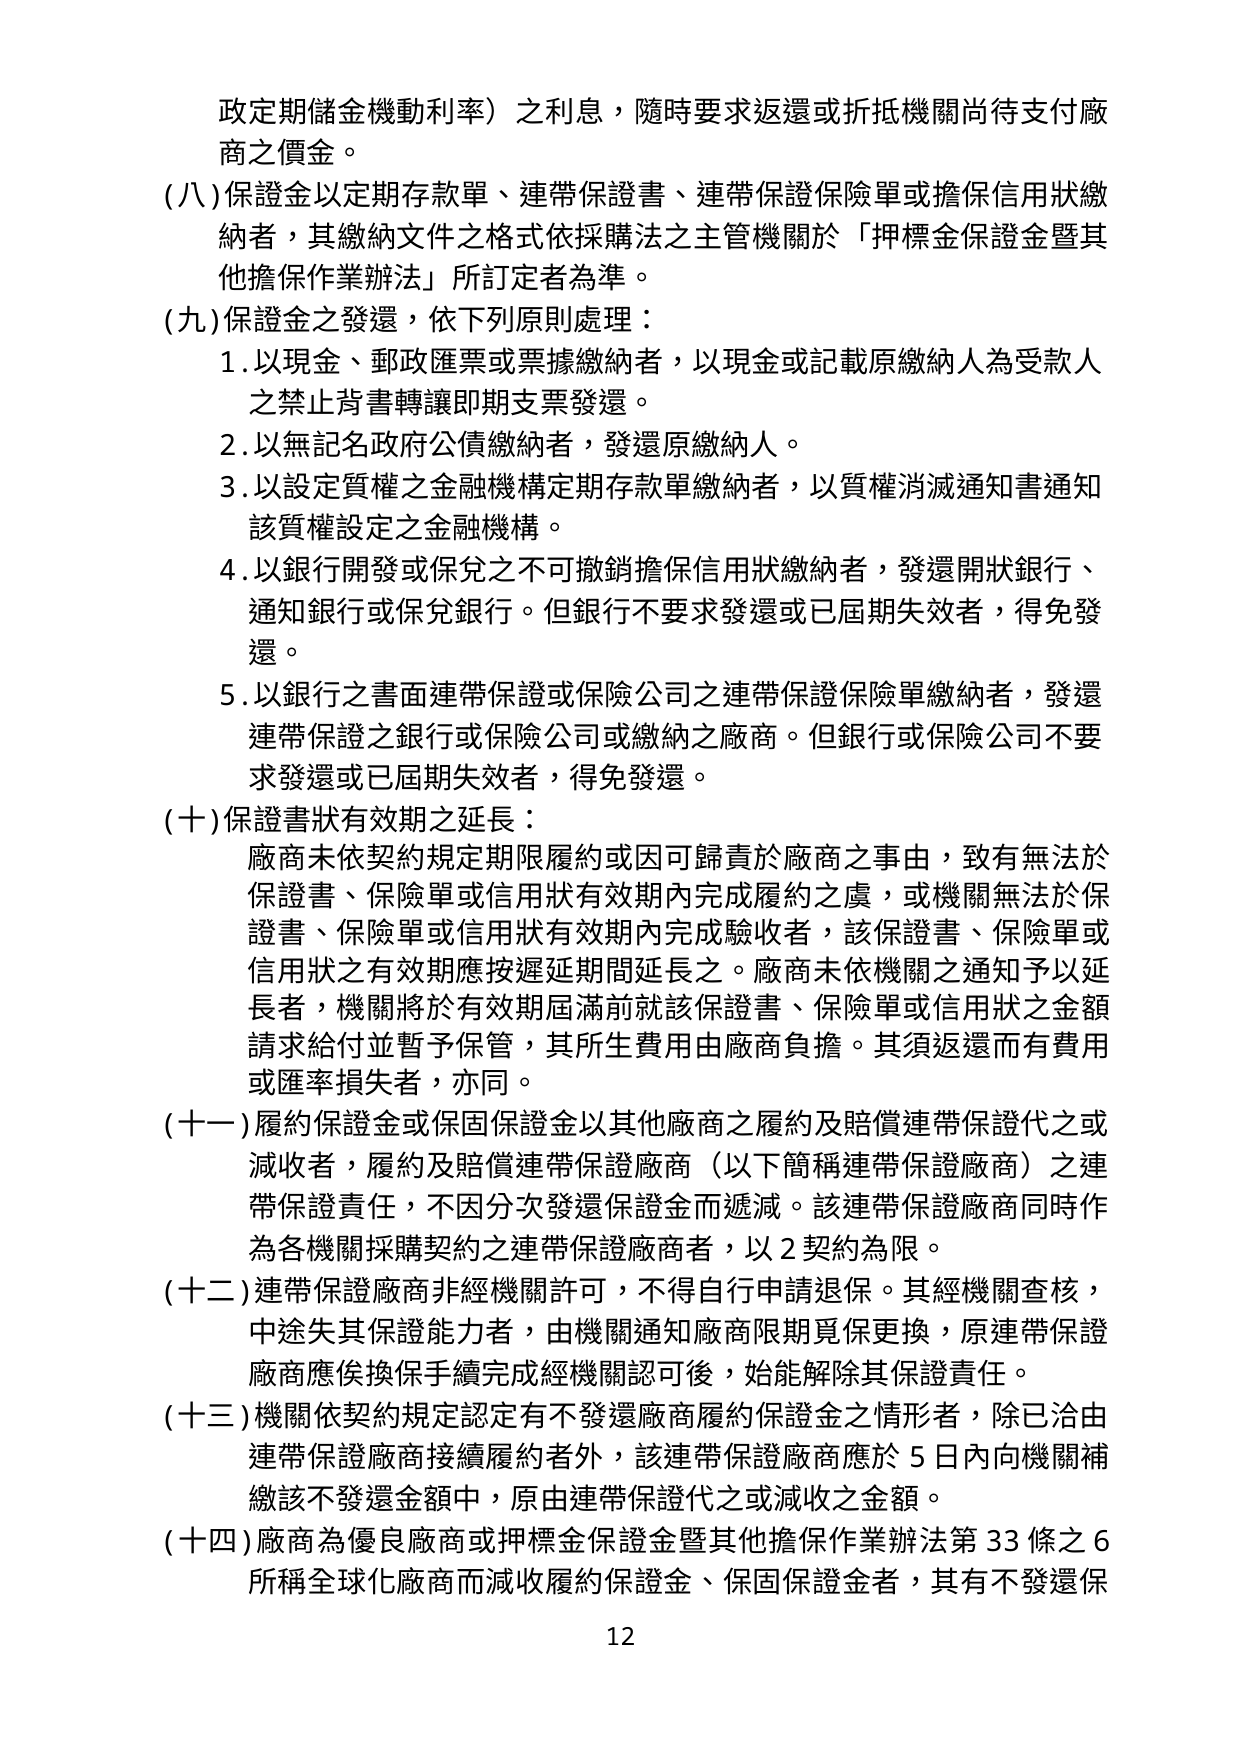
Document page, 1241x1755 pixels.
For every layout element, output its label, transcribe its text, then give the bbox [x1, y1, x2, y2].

text 1.以現金、郵政匯票或票據繳納者，以現金或記載原繳納人為受款人之禁止背書轉讓即期支票發還。 [218, 339, 1104, 422]
text 4.以銀行開發或保兌之不可撤銷擔保信用狀繳納者，發還開狀銀行、通知銀行或保兌銀行。但銀行不要求發還或已屆期失效者，得免發還。 [218, 547, 1104, 672]
text (十二)連帶保證廠商非經機關許可，不得自行申請退保。其經機關查核，中途失其保證能力者，由機關通知廠商限期覓保更換，原連帶保證廠商應俟換保手續完成經機關認可後，始能解除其保證責任。 [159, 1268, 1110, 1393]
text (十四)廠商為優良廠商或押標金保證金暨其他擔保作業辦法第33條之6所稱全球化廠商而減收履約保證金、保固保證金者，其有不發還保 [159, 1518, 1110, 1601]
text 政定期儲金機動利率）之利息，隨時要求返還或折抵機關尚待支付廠商之價金。 [159, 89, 1110, 172]
text 3.以設定質權之金融機構定期存款單繳納者，以質權消滅通知書通知該質權設定之金融機構。 [218, 464, 1104, 547]
text (十)保證書狀有效期之延長： [159, 797, 1110, 839]
text 5.以銀行之書面連帶保證或保險公司之連帶保證保險單繳納者，發還連帶保證之銀行或保險公司或繳納之廠商。但銀行或保險公司不要求發還或已屆期失效者，得免發還。 [218, 672, 1104, 797]
text (九)保證金之發還，依下列原則處理： [159, 297, 1110, 339]
text (十一)履約保證金或保固保證金以其他廠商之履約及賠償連帶保證代之或減收者，履約及賠償連帶保證廠商（以下簡稱連帶保證廠商）之連帶保證責任，不因分次發還保證金而遞減。該連帶保證廠商同時作為各機關採購契約之連帶保證廠商者，以2契約為限。 [159, 1101, 1110, 1268]
text 2.以無記名政府公債繳納者，發還原繳納人。 [218, 422, 1104, 464]
text (十三)機關依契約規定認定有不發還廠商履約保證金之情形者，除已洽由連帶保證廠商接續履約者外，該連帶保證廠商應於5日內向機關補繳該不發還金額中，原由連帶保證代之或減收之金額。 [159, 1393, 1110, 1518]
text 廠商未依契約規定期限履約或因可歸責於廠商之事由，致有無法於保證書、保險單或信用狀有效期內完成履約之虞，或機關無法於保證書、保險單或信用狀有效期內完成驗收者，該保證書、保險單或信用狀之有效期應按遲延期間延長之。廠商未依機關之通知予以延長者，機關將於有效期屆滿前就該保證書、保險單或信用狀之金額請求給付並暫予保管，其所生費用由廠商負擔。其須返還而有費用或匯率損失者，亦同。 [247, 839, 1110, 1101]
text (八)保證金以定期存款單、連帶保證書、連帶保證保險單或擔保信用狀繳納者，其繳納文件之格式依採購法之主管機關於「押標金保證金暨其他擔保作業辦法」所訂定者為準。 [159, 172, 1110, 297]
